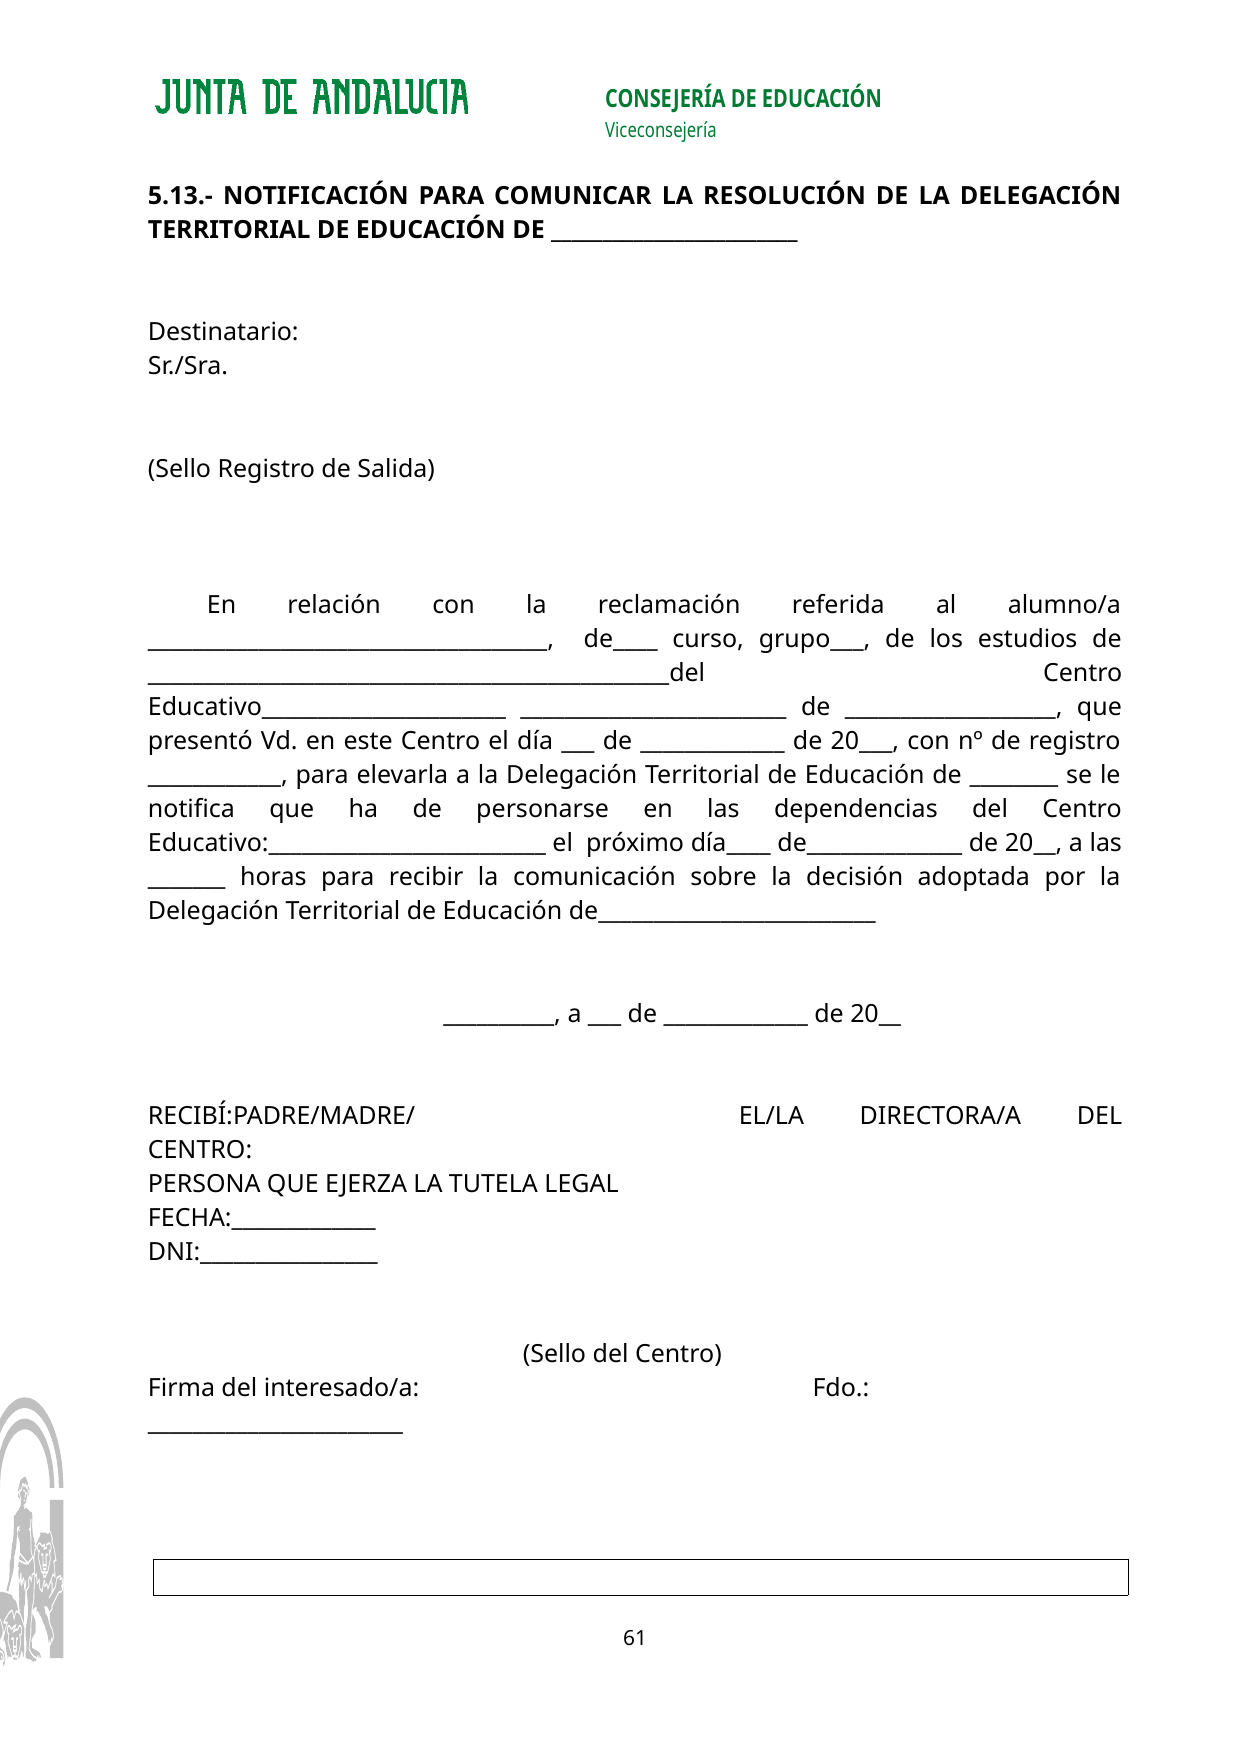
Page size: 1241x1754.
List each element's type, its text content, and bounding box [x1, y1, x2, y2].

text Destinatario: [148, 314, 1122, 348]
text (Sello Registro de Salida) [148, 450, 1122, 484]
text Sr./Sra. [148, 348, 1122, 382]
text RECIBÍ:PADRE/MADRE/ EL/LA DIRECTORA/A DEL CENTRO: [148, 1097, 1122, 1166]
text DNI:________________ [148, 1234, 1122, 1268]
text __________, a ___ de _____________ de 20__ [148, 995, 1122, 1029]
text PERSONA QUE EJERZA LA TUTELA LEGAL [148, 1166, 1122, 1199]
picture [155, 79, 468, 114]
text 5.13.- NOTIFICACIÓN PARA COMUNICAR LA RESOLUCIÓN DE LA DELEGACIÓN TERRITORIAL DE EDUCACIÓN DE ________________________ [148, 178, 1122, 246]
text FECHA:_____________ [148, 1199, 1122, 1234]
text En relación con la reclamación referida al alumno/a ____________________________________, de____ curso, grupo___, de los estudios de _______________________________________________del Centro Educativo______________________ ________________________ de ___________________, que presentó Vd. en este Centro el día ___ de _____________ de 20___, con nº de registro ____________, para elevarla a la Delegación Territorial de Educación de ________ se le notifica que ha de personarse en las dependencias del Centro Educativo:_________________________ el próximo día____ de______________ de 20__, a las _______ horas para recibir la comunicación sobre la decisión adoptada por la Delegación Territorial de Educación de_________________________ [148, 586, 1122, 927]
text (Sello del Centro) [448, 1336, 1122, 1370]
text Firma del interesado/a: Fdo.: _______________________ [148, 1370, 1122, 1438]
